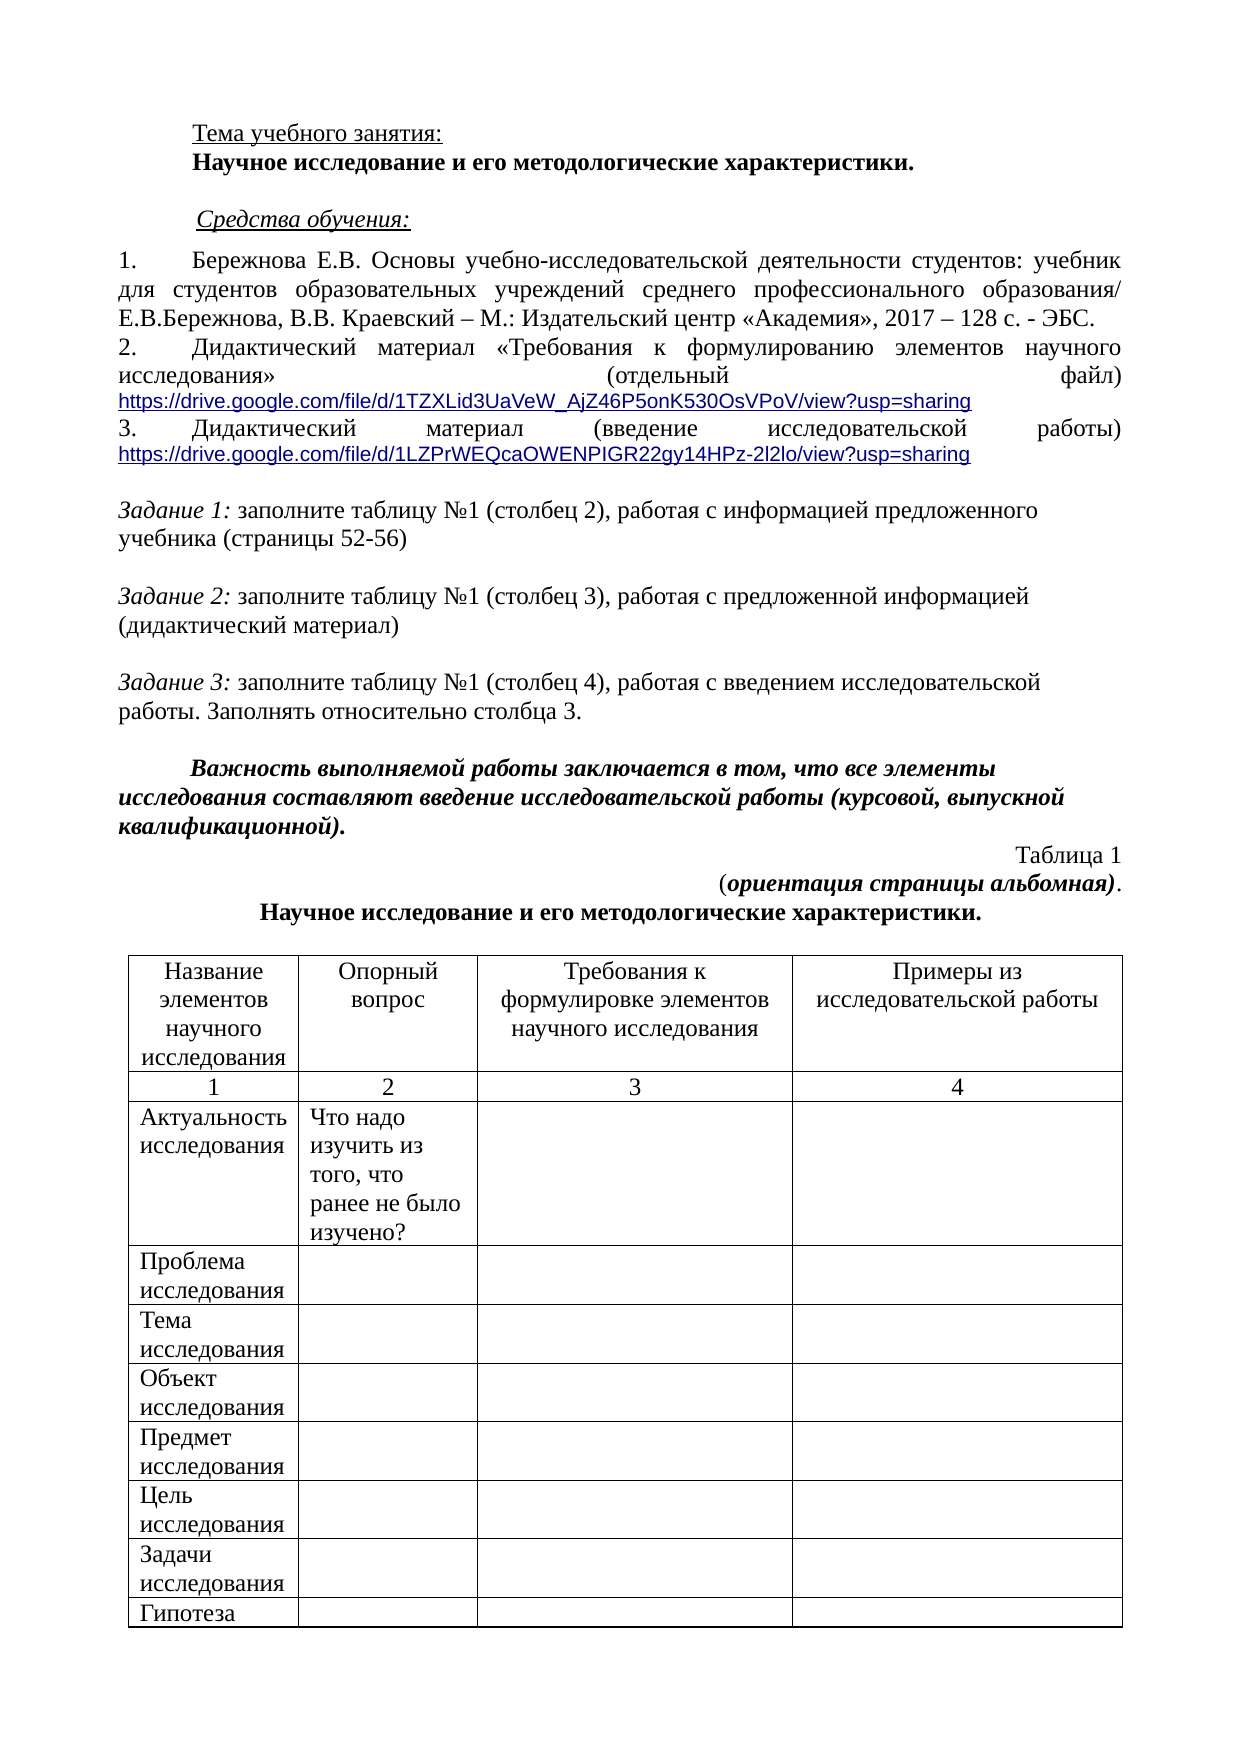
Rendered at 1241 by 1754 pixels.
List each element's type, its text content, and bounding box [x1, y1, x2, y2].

table_cell [793, 1422, 1122, 1479]
table_cell [793, 1246, 1122, 1304]
table_cell [793, 1481, 1122, 1538]
table_cell [793, 1598, 1122, 1626]
text Задание 2: заполните таблицу №1 (столбец 3), работая с предложенной информацией (дидактический материал) [118, 581, 1122, 638]
text Средства обучения: [118, 204, 1122, 233]
table_cell [478, 1422, 792, 1479]
table_cell Задачи исследования [129, 1539, 298, 1597]
table_cell Актуальность исследования [129, 1102, 298, 1245]
table_cell [299, 1481, 477, 1538]
table_cell 2 [299, 1072, 477, 1101]
table_cell [793, 1305, 1122, 1362]
table_header Опорный вопрос [299, 956, 477, 1071]
list Дидактический материал «Требования к формулированию элементов научного исследования» (отдельный файл) https://drive.google.com/file/d/1TZXLid3UaVeW_AjZ46P5onK530OsVPoV/view?usp=sharing [118, 332, 1122, 413]
table_cell Объект исследования [129, 1364, 298, 1421]
table_cell [793, 1102, 1122, 1245]
text Задание 1: заполните таблицу №1 (столбец 2), работая с информацией предложенного учебника (страницы 52-56) [118, 495, 1122, 552]
table_cell [478, 1539, 792, 1597]
table_cell [478, 1481, 792, 1538]
table_cell Предмет исследования [129, 1422, 298, 1479]
table_header Название элементов научного исследования [129, 956, 298, 1071]
table_cell [299, 1598, 477, 1626]
table_cell [793, 1364, 1122, 1421]
table_header Требования к формулировке элементов научного исследования [478, 956, 792, 1071]
table_header Примеры из исследовательской работы [793, 956, 1122, 1071]
table_cell [299, 1364, 477, 1421]
table_cell [478, 1102, 792, 1245]
table_cell [478, 1364, 792, 1421]
text (ориентация страницы альбомная). [118, 868, 1122, 897]
table_cell [793, 1539, 1122, 1597]
table_cell [478, 1598, 792, 1626]
text Важность выполняемой работы заключается в том, что все элементы исследования составляют введение исследовательской работы (курсовой, выпускной квалификационной). [118, 753, 1122, 840]
text Научное исследование и его методологические характеристики. [118, 147, 1122, 176]
table_cell 1 [129, 1072, 298, 1101]
table_cell Что надо изучить из того, что ранее не было изучено? [299, 1102, 477, 1245]
list Дидактический материал (введение исследовательской работы) https://drive.google.com/file/d/1LZPrWEQcaOWENPIGR22gy14HPz-2l2lo/view?usp=sharing [118, 413, 1122, 466]
text Таблица 1 [118, 840, 1122, 868]
table_cell [478, 1246, 792, 1304]
table_cell [299, 1422, 477, 1479]
text Задание 3: заполните таблицу №1 (столбец 4), работая с введением исследовательской работы. Заполнять относительно столбца 3. [118, 667, 1122, 725]
table_cell 3 [478, 1072, 792, 1101]
table_cell [299, 1246, 477, 1304]
table_cell Проблема исследования [129, 1246, 298, 1304]
table_cell Тема исследования [129, 1305, 298, 1362]
list Бережнова Е.В. Основы учебно-исследовательской деятельности студентов: учебник для студентов образовательных учреждений среднего профессионального образования/ Е.В.Бережнова, В.В. Краевский – М.: Издательский центр «Академия», 2017 – 128 с. - ЭБС. [118, 246, 1122, 332]
text Научное исследование и его методологические характеристики. [118, 897, 1122, 926]
table_cell Цель исследования [129, 1481, 298, 1538]
text Тема учебного занятия: [118, 118, 1122, 147]
table_cell [299, 1539, 477, 1597]
table_cell 4 [793, 1072, 1122, 1101]
table_cell [299, 1305, 477, 1362]
table_cell [478, 1305, 792, 1362]
table_cell Гипотеза [129, 1598, 298, 1626]
